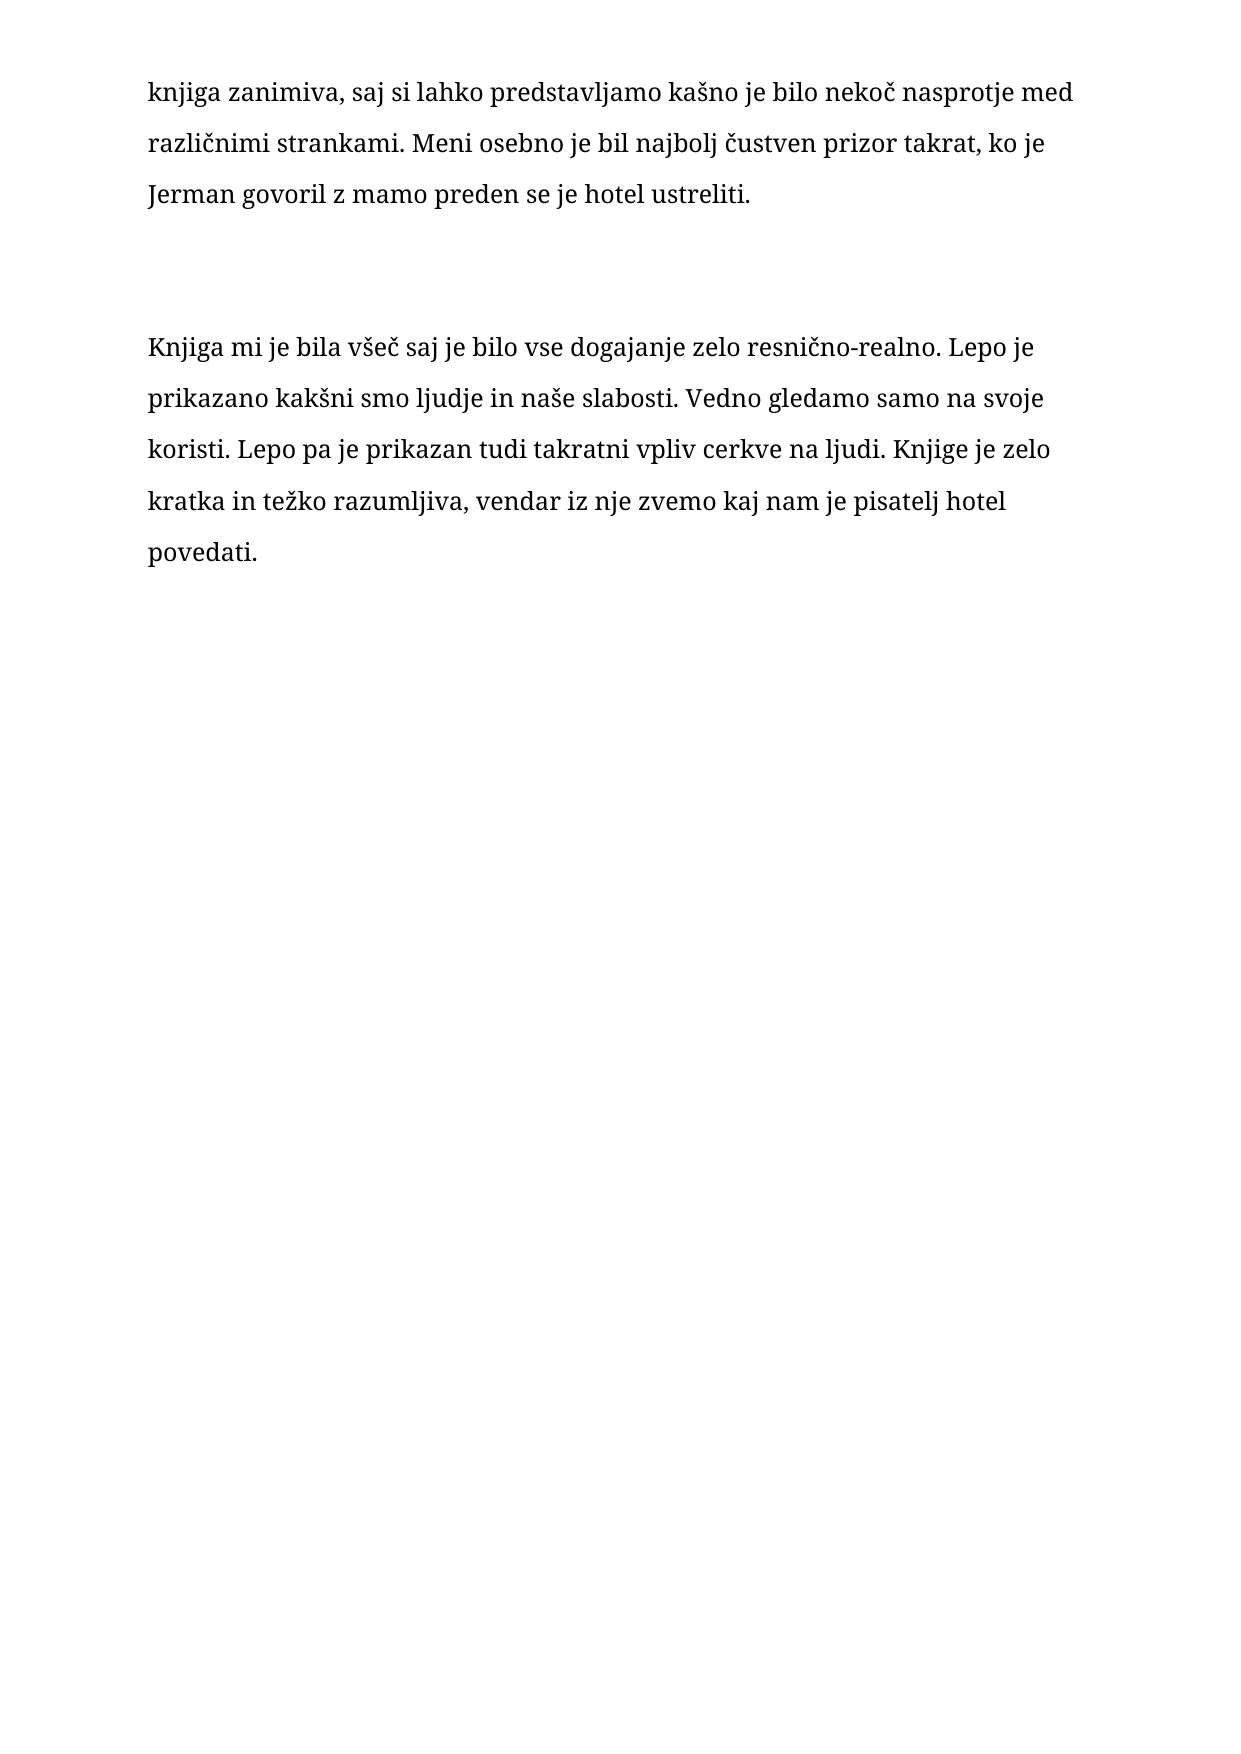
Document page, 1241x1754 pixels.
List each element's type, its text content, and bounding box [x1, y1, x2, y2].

text Knjiga mi je bila všeč saj je bilo vse dogajanje zelo resnično-realno. Lepo je prikazano kakšni smo ljudje in naše slabosti. Vedno gledamo samo na svoje koristi. Lepo pa je prikazan tudi takratni vpliv cerkve na ljudi. Knjige je zelo kratka in težko razumljiva, vendar iz nje zvemo kaj nam je pisatelj hotel povedati. [148, 330, 1093, 568]
text knjiga zanimiva, saj si lahko predstavljamo kašno je bilo nekoč nasprotje med različnimi strankami. Meni osebno je bil najbolj čustven prizor takrat, ko je Jerman govoril z mamo preden se je hotel ustreliti. [148, 75, 1093, 211]
